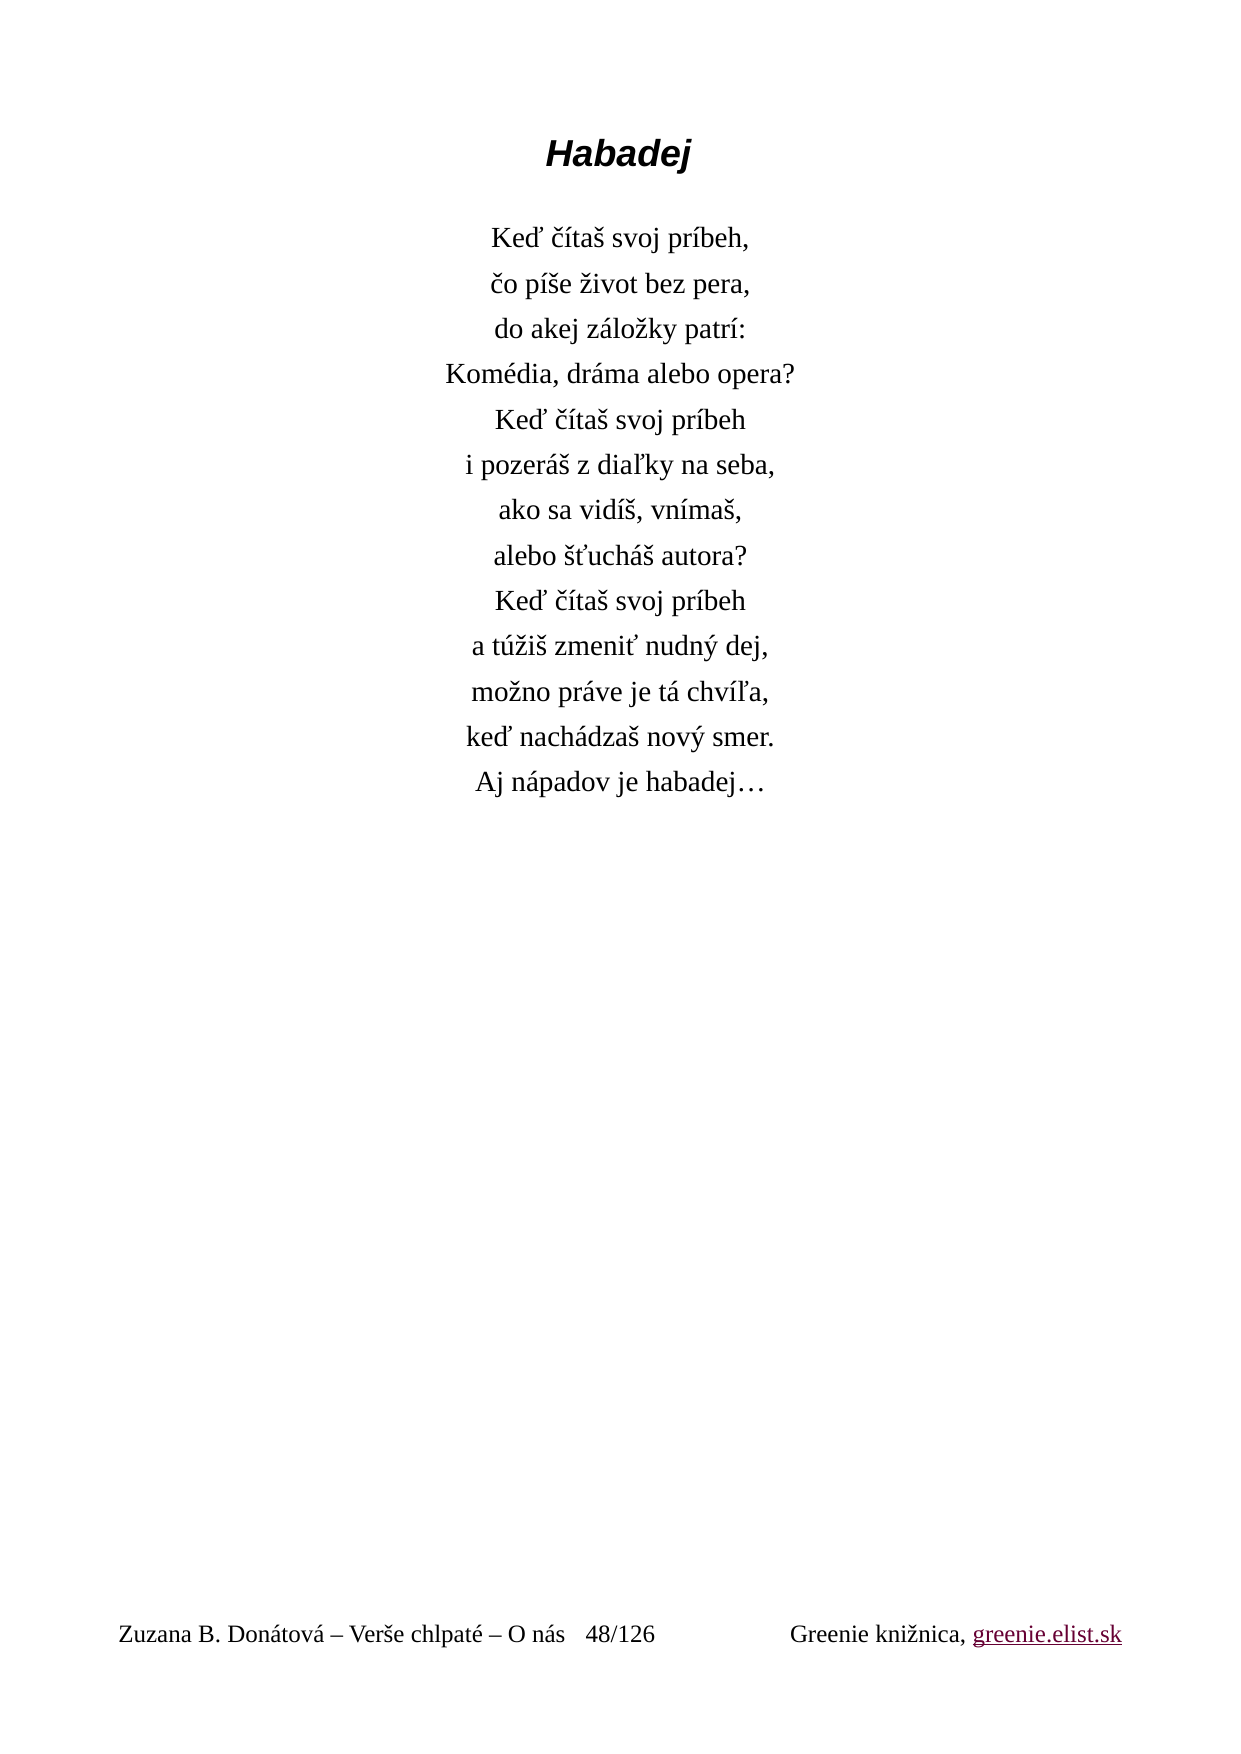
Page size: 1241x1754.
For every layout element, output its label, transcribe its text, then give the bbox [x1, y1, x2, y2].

text Keď čítaš svoj príbeh, [106, 221, 1134, 254]
subtitle Habadej [106, 131, 1134, 174]
text a túžiš zmeniť nudný dej, [106, 628, 1134, 662]
text Aj nápadov je habadej… [106, 764, 1134, 798]
text do akej záložky patrí: [106, 311, 1134, 345]
text Keď čítaš svoj príbeh [106, 402, 1134, 435]
text Keď čítaš svoj príbeh [106, 583, 1134, 617]
text Komédia, dráma alebo opera? [106, 356, 1134, 390]
text ako sa vidíš, vnímaš, [106, 492, 1134, 526]
text možno práve je tá chvíľa, [106, 674, 1134, 707]
text čo píše život bez pera, [106, 266, 1134, 299]
text i pozeráš z diaľky na seba, [106, 447, 1134, 481]
text alebo šťucháš autora? [106, 538, 1134, 571]
text keď nachádzaš nový smer. [106, 719, 1134, 752]
